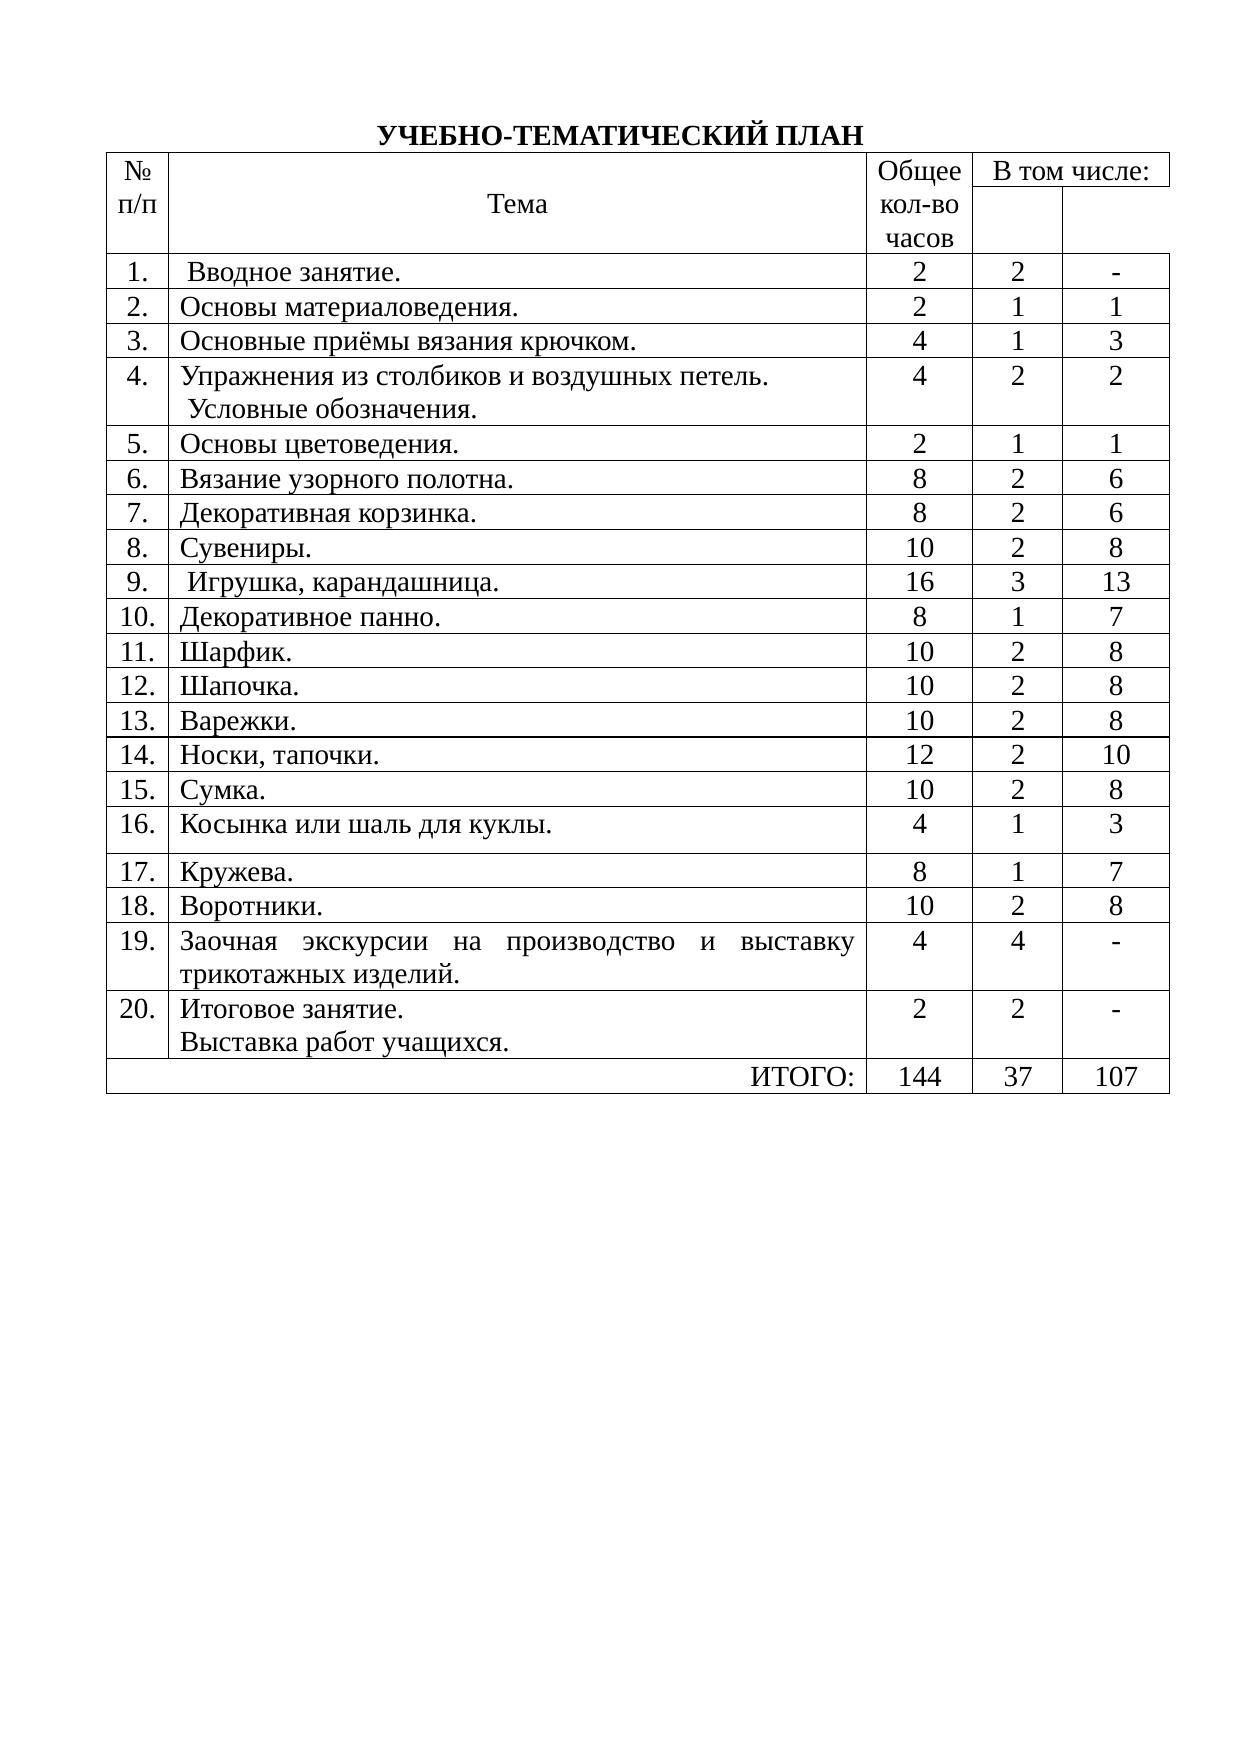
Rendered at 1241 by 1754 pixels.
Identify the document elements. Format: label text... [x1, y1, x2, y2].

table_cell 18. [107, 888, 168, 922]
table_cell 2 [973, 530, 1062, 563]
table_cell 2 [1063, 358, 1169, 425]
table_cell 4 [973, 923, 1062, 990]
text УЧЕБНО-ТЕМАТИЧЕСКИЙ ПЛАН [118, 118, 1122, 152]
table_cell Вводное занятие. [169, 254, 866, 288]
table_header В том числе: [973, 153, 1169, 186]
table_cell 2 [867, 254, 972, 288]
table_cell 107 [1063, 1059, 1169, 1093]
table_cell 1 [973, 807, 1062, 853]
table_cell Шапочка. [169, 668, 866, 702]
table_cell 2 [973, 703, 1062, 736]
table_cell 4 [867, 807, 972, 853]
table_cell 1 [973, 599, 1062, 633]
table_cell 2 [973, 358, 1062, 425]
table_cell 10 [1063, 738, 1169, 771]
table_cell 5. [107, 426, 168, 460]
table_cell 8 [1063, 703, 1169, 736]
table_cell 8 [1063, 634, 1169, 667]
table_cell 6. [107, 461, 168, 494]
table_cell 2 [973, 254, 1062, 288]
table_cell 2 [867, 426, 972, 460]
table_cell Вязание узорного полотна. [169, 461, 866, 494]
table_cell Основы материаловедения. [169, 289, 866, 322]
table_cell 10 [867, 703, 972, 736]
table_cell 20. [107, 991, 168, 1058]
table_cell 19. [107, 923, 168, 990]
table_cell 2 [973, 495, 1062, 529]
table_cell 4. [107, 358, 168, 425]
table_cell 10. [107, 599, 168, 633]
table_cell 2 [973, 888, 1062, 922]
table_cell 4 [867, 324, 972, 357]
table_cell 10 [867, 888, 972, 922]
table_cell 10 [867, 530, 972, 563]
table_cell 37 [973, 1059, 1062, 1093]
table_cell 2 [973, 461, 1062, 494]
table_cell 1 [1063, 426, 1169, 460]
table_cell 8 [867, 495, 972, 529]
table_cell 6 [1063, 461, 1169, 494]
table_cell 2. [107, 289, 168, 322]
table_cell 2 [973, 772, 1062, 806]
table_cell 3 [1063, 807, 1169, 853]
table_header Общее кол-во часов [867, 153, 972, 253]
table_cell 7 [1063, 599, 1169, 633]
table_cell 2 [867, 991, 972, 1058]
table_cell 2 [973, 738, 1062, 771]
table_cell Шарфик. [169, 634, 866, 667]
table_cell Косынка или шаль для куклы. [169, 807, 866, 853]
table_cell [973, 187, 1062, 253]
table_cell 3 [1063, 324, 1169, 357]
table_cell Декоративное панно. [169, 599, 866, 633]
table_cell 8 [867, 461, 972, 494]
table_cell 10 [867, 668, 972, 702]
table_cell Носки, тапочки. [169, 738, 866, 771]
table_cell 15. [107, 772, 168, 806]
table_cell 13 [1063, 565, 1169, 598]
table_cell 11. [107, 634, 168, 667]
table_cell 1. [107, 254, 168, 288]
table_cell Основы цветоведения. [169, 426, 866, 460]
table_header № п/п [107, 153, 168, 253]
table_cell Сумка. [169, 772, 866, 806]
table_cell 7. [107, 495, 168, 529]
table_cell ИТОГО: [107, 1059, 866, 1093]
table_cell Сувениры. [169, 530, 866, 563]
table_cell 8 [1063, 888, 1169, 922]
table_cell 4 [867, 923, 972, 990]
table_header Тема [169, 153, 866, 253]
table_cell 1 [1063, 289, 1169, 322]
table_cell 1 [973, 426, 1062, 460]
table_cell 4 [867, 358, 972, 425]
table_cell 2 [973, 668, 1062, 702]
table_cell 10 [867, 634, 972, 667]
table_cell 9. [107, 565, 168, 598]
table_cell 8 [1063, 772, 1169, 806]
table_cell 1 [973, 854, 1062, 887]
table_cell 2 [973, 634, 1062, 667]
table_cell - [1063, 991, 1169, 1058]
table_cell 8 [867, 599, 972, 633]
table_cell 12 [867, 738, 972, 771]
table_cell 8 [867, 854, 972, 887]
table_cell Варежки. [169, 703, 866, 736]
table_cell 8 [1063, 668, 1169, 702]
table_cell Игрушка, карандашница. [169, 565, 866, 598]
table_cell - [1063, 923, 1169, 990]
table_cell 2 [973, 991, 1062, 1058]
table_cell Заочная экскурсии на производство и выставку трикотажных изделий. [169, 923, 866, 990]
table_cell 7 [1063, 854, 1169, 887]
table_cell 3 [973, 565, 1062, 598]
table_cell 2 [867, 289, 972, 322]
table_cell Итоговое занятие. Выставка работ учащихся. [169, 991, 866, 1058]
table_cell [1063, 187, 1169, 253]
table_cell 13. [107, 703, 168, 736]
table_cell Упражнения из столбиков и воздушных петель. Условные обозначения. [169, 358, 866, 425]
table_cell 1 [973, 289, 1062, 322]
table_cell 6 [1063, 495, 1169, 529]
table_cell 3. [107, 324, 168, 357]
table_cell 144 [867, 1059, 972, 1093]
table_cell Воротники. [169, 888, 866, 922]
table_cell 8 [1063, 530, 1169, 563]
table_cell - [1063, 254, 1169, 288]
table_cell Декоративная корзинка. [169, 495, 866, 529]
table_cell 10 [867, 772, 972, 806]
table_cell 16 [867, 565, 972, 598]
table_cell Основные приёмы вязания крючком. [169, 324, 866, 357]
table_cell 8. [107, 530, 168, 563]
table_cell 14. [107, 738, 168, 771]
table_cell 17. [107, 854, 168, 887]
table_cell 12. [107, 668, 168, 702]
table_cell Кружева. [169, 854, 866, 887]
table_cell 16. [107, 807, 168, 853]
table_cell 1 [973, 324, 1062, 357]
